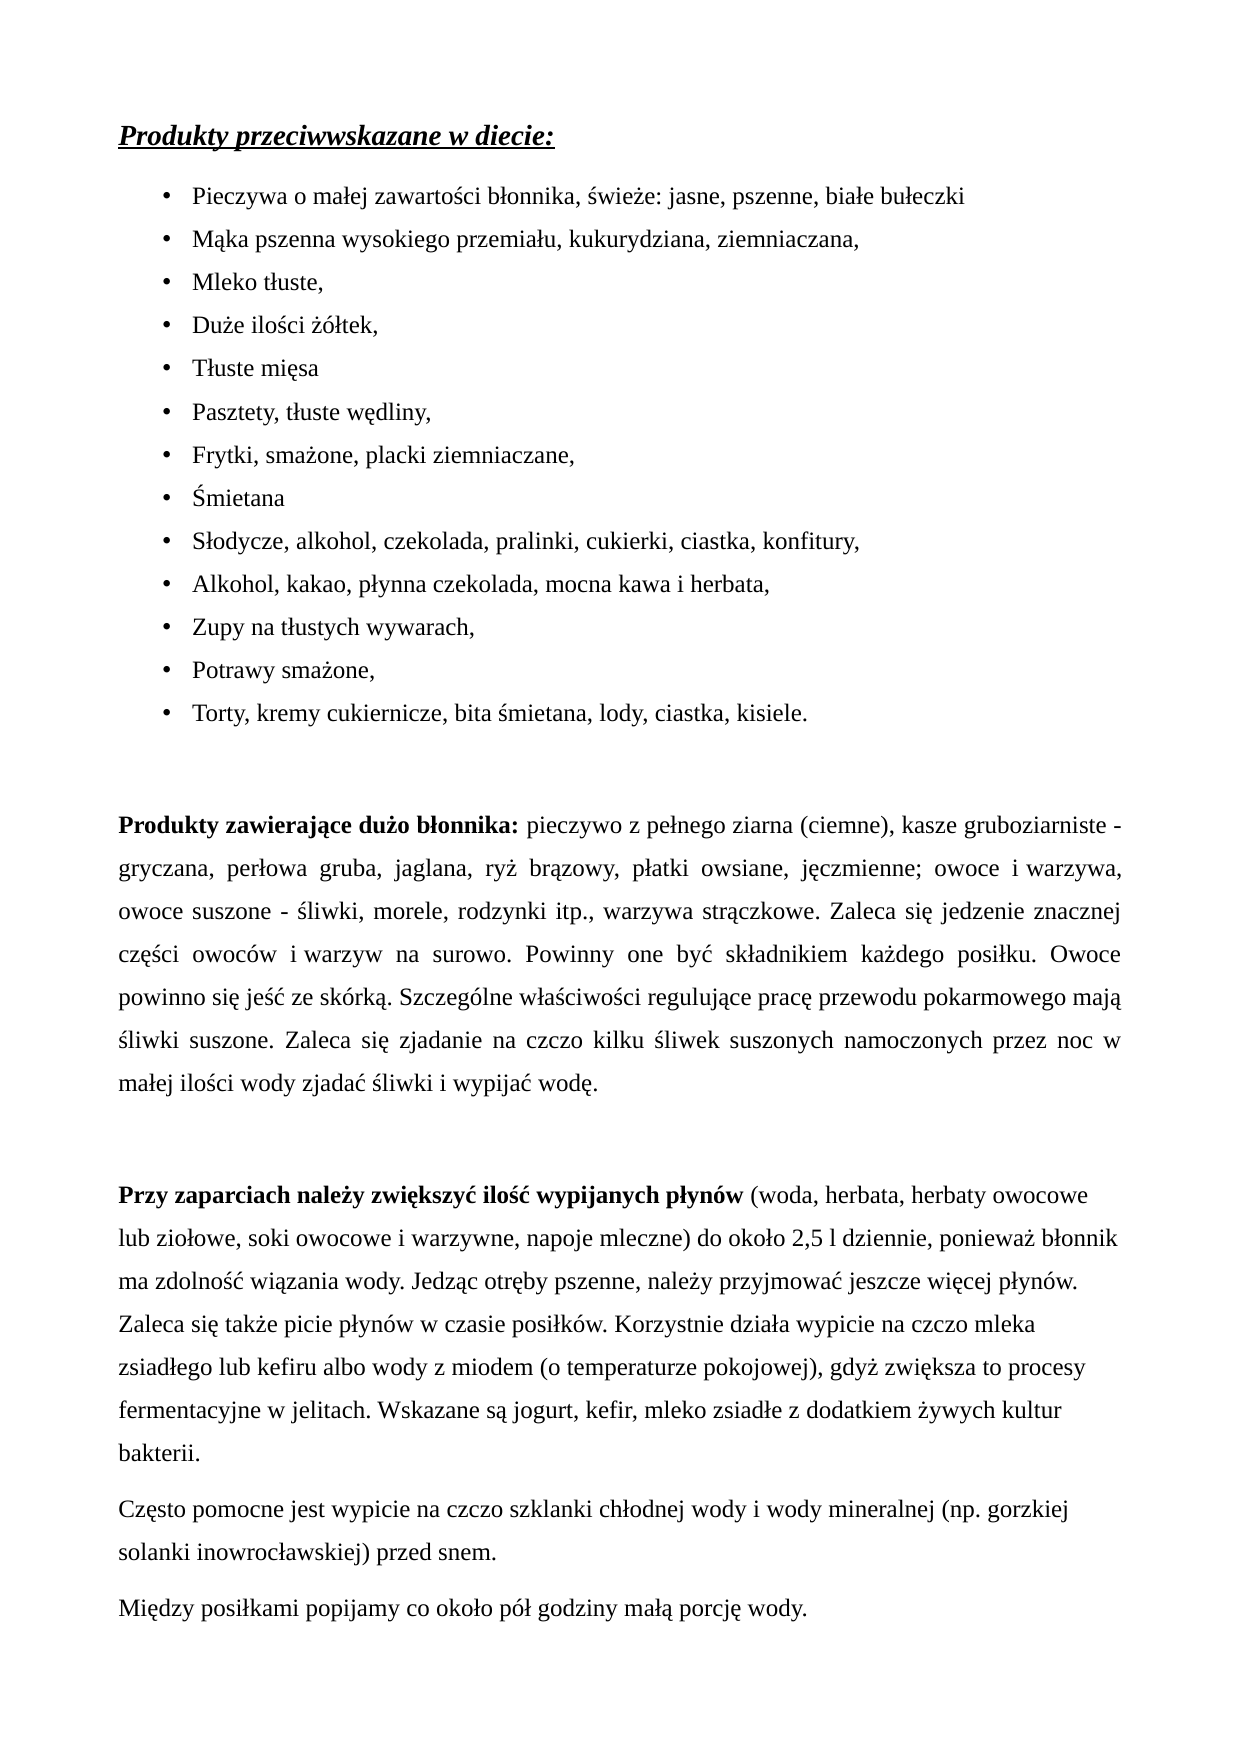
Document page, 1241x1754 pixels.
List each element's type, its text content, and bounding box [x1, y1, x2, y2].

list Mleko tłuste, [162, 267, 1122, 296]
list Śmietana [162, 483, 1122, 512]
list Torty, kremy cukiernicze, bita śmietana, lody, ciastka, kisiele. [162, 698, 1122, 727]
text Często pomocne jest wypicie na czczo szklanki chłodnej wody i wody mineralnej (np. gorzkiej solanki inowrocławskiej) przed snem. [118, 1494, 1122, 1566]
text Między posiłkami popijamy co około pół godziny małą porcję wody. [118, 1593, 1122, 1622]
list Pieczywa o małej zawartości błonnika, świeże: jasne, pszenne, białe bułeczki [162, 181, 1122, 210]
list Zupy na tłustych wywarach, [162, 612, 1122, 641]
list Mąka pszenna wysokiego przemiału, kukurydziana, ziemniaczana, [162, 224, 1122, 253]
list Pasztety, tłuste wędliny, [162, 397, 1122, 425]
text Produkty przeciwwskazane w diecie: [118, 118, 1122, 152]
list Tłuste mięsa [162, 353, 1122, 382]
text Produkty zawierające dużo błonnika: pieczywo z pełnego ziarna (ciemne), kasze gruboziarniste - gryczana, perłowa gruba, jaglana, ryż brązowy, płatki owsiane, jęczmienne; owoce i warzywa, owoce suszone - śliwki, morele, rodzynki itp., warzywa strączkowe. Zaleca się jedzenie znacznej części owoców i warzyw na surowo. Powinny one być składnikiem każdego posiłku. Owoce powinno się jeść ze skórką. Szczególne właściwości regulujące pracę przewodu pokarmowego mają śliwki suszone. Zaleca się zjadanie na czczo kilku śliwek suszonych namoczonych przez noc w małej ilości wody zjadać śliwki i wypijać wodę. [118, 810, 1122, 1097]
list Frytki, smażone, placki ziemniaczane, [162, 440, 1122, 468]
list Słodycze, alkohol, czekolada, pralinki, cukierki, ciastka, konfitury, [162, 526, 1122, 555]
list Duże ilości żółtek, [162, 310, 1122, 339]
list Potrawy smażone, [162, 655, 1122, 684]
text Przy zaparciach należy zwiększyć ilość wypijanych płynów (woda, herbata, herbaty owocowe lub ziołowe, soki owocowe i warzywne, napoje mleczne) do około 2,5 l dziennie, ponieważ błonnik ma zdolność wiązania wody. Jedząc otręby pszenne, należy przyjmować jeszcze więcej płynów. Zaleca się także picie płynów w czasie posiłków. Korzystnie działa wypicie na czczo mleka zsiadłego lub kefiru albo wody z miodem (o temperaturze pokojowej), gdyż zwiększa to procesy fermentacyjne w jelitach. Wskazane są jogurt, kefir, mleko zsiadłe z dodatkiem żywych kultur bakterii. [118, 1180, 1122, 1467]
list Alkohol, kakao, płynna czekolada, mocna kawa i herbata, [162, 569, 1122, 598]
